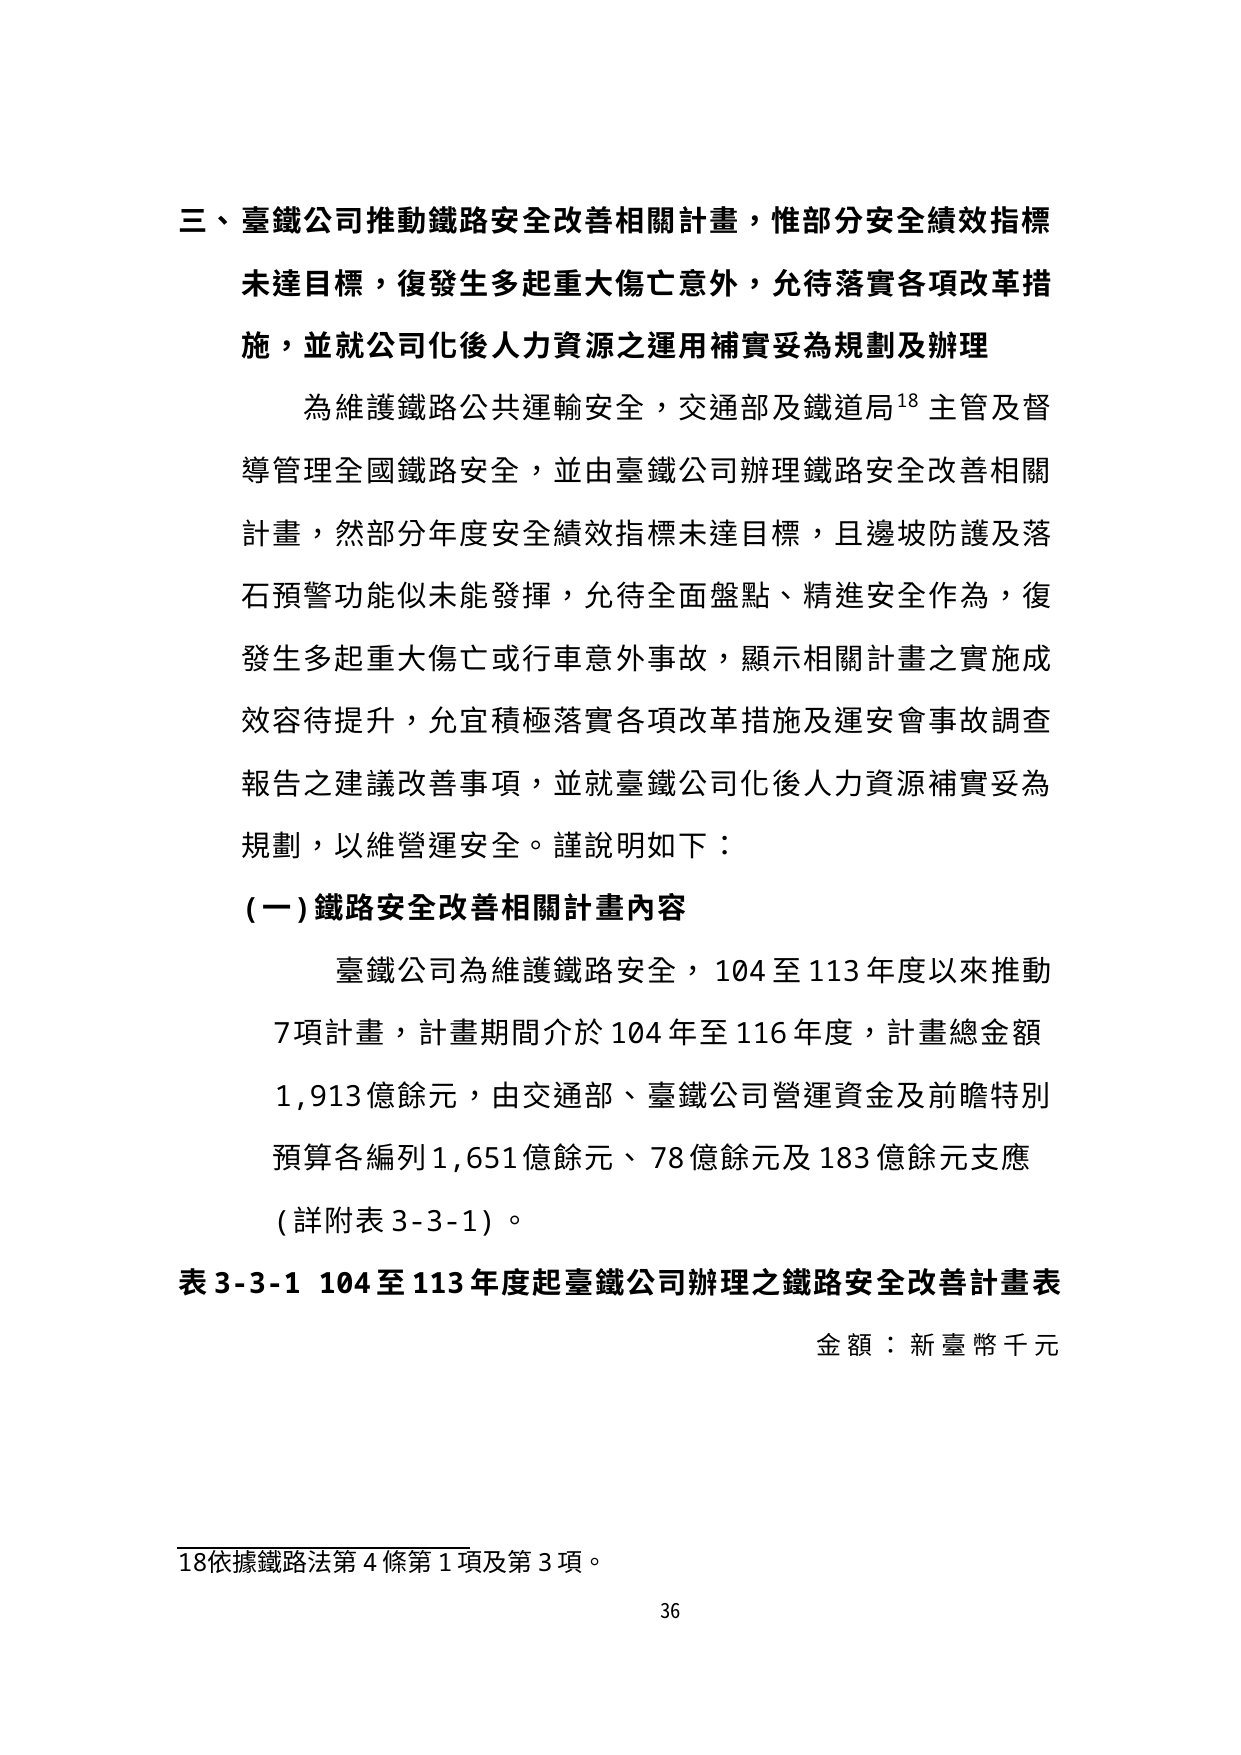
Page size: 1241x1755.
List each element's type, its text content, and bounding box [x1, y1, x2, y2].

text 臺鐵公司為維護鐵路安全，104至113年度以來推動7項計畫，計畫期間介於104年至116年度，計畫總金額1,913億餘元，由交通部、臺鐵公司營運資金及前瞻特別預算各編列1,651億餘元、78億餘元及183億餘元支應(詳附表3-3-1)。 [266, 927, 1063, 1240]
text 表3-3-1 104至113年度起臺鐵公司辦理之鐵路安全改善計畫表 [177, 1240, 1063, 1302]
text 三、臺鐵公司推動鐵路安全改善相關計畫，惟部分安全績效指標未達目標，復發生多起重大傷亡意外，允待落實各項改革措施，並就公司化後人力資源之運用補實妥為規劃及辦理 [177, 177, 1063, 365]
text 金額：新臺幣千元 [163, 1302, 1063, 1365]
text 依據鐵路法第4條第1項及第3項。 [177, 1548, 1063, 1577]
text 為維護鐵路公共運輸安全，交通部及鐵道局主管及督導管理全國鐵路安全，並由臺鐵公司辦理鐵路安全改善相關計畫，然部分年度安全績效指標未達目標，且邊坡防護及落石預警功能似未能發揮，允待全面盤點、精進安全作為，復發生多起重大傷亡或行車意外事故，顯示相關計畫之實施成效容待提升，允宜積極落實各項改革措施及運安會事故調查報告之建議改善事項，並就臺鐵公司化後人力資源補實妥為規劃，以維營運安全。謹說明如下： [236, 365, 1063, 865]
text (一)鐵路安全改善相關計畫內容 [236, 865, 1063, 927]
